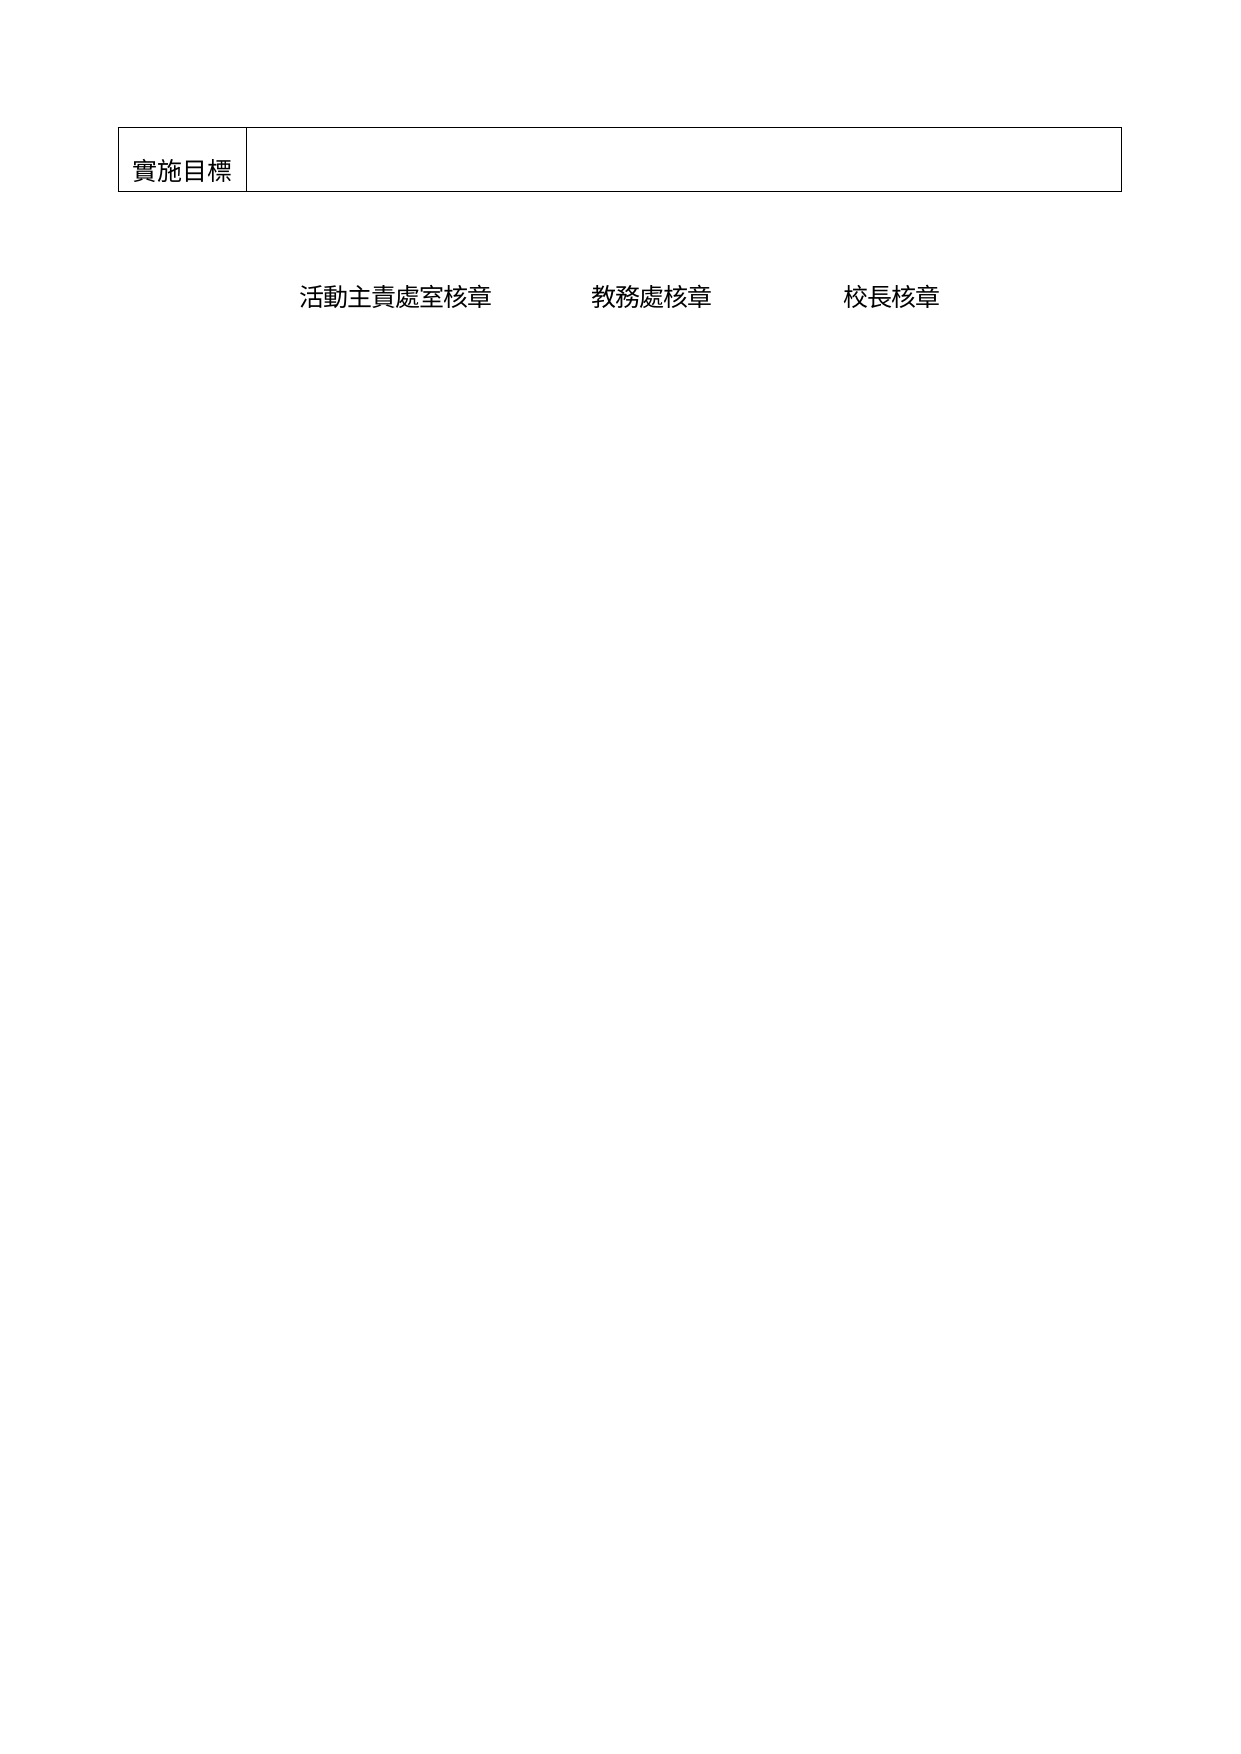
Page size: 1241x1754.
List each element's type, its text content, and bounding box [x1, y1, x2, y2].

text 活動主責處室核章 教務處核章 校長核章 [118, 254, 1122, 317]
table_cell 實施目標 [119, 128, 246, 191]
table_cell [247, 128, 1121, 191]
